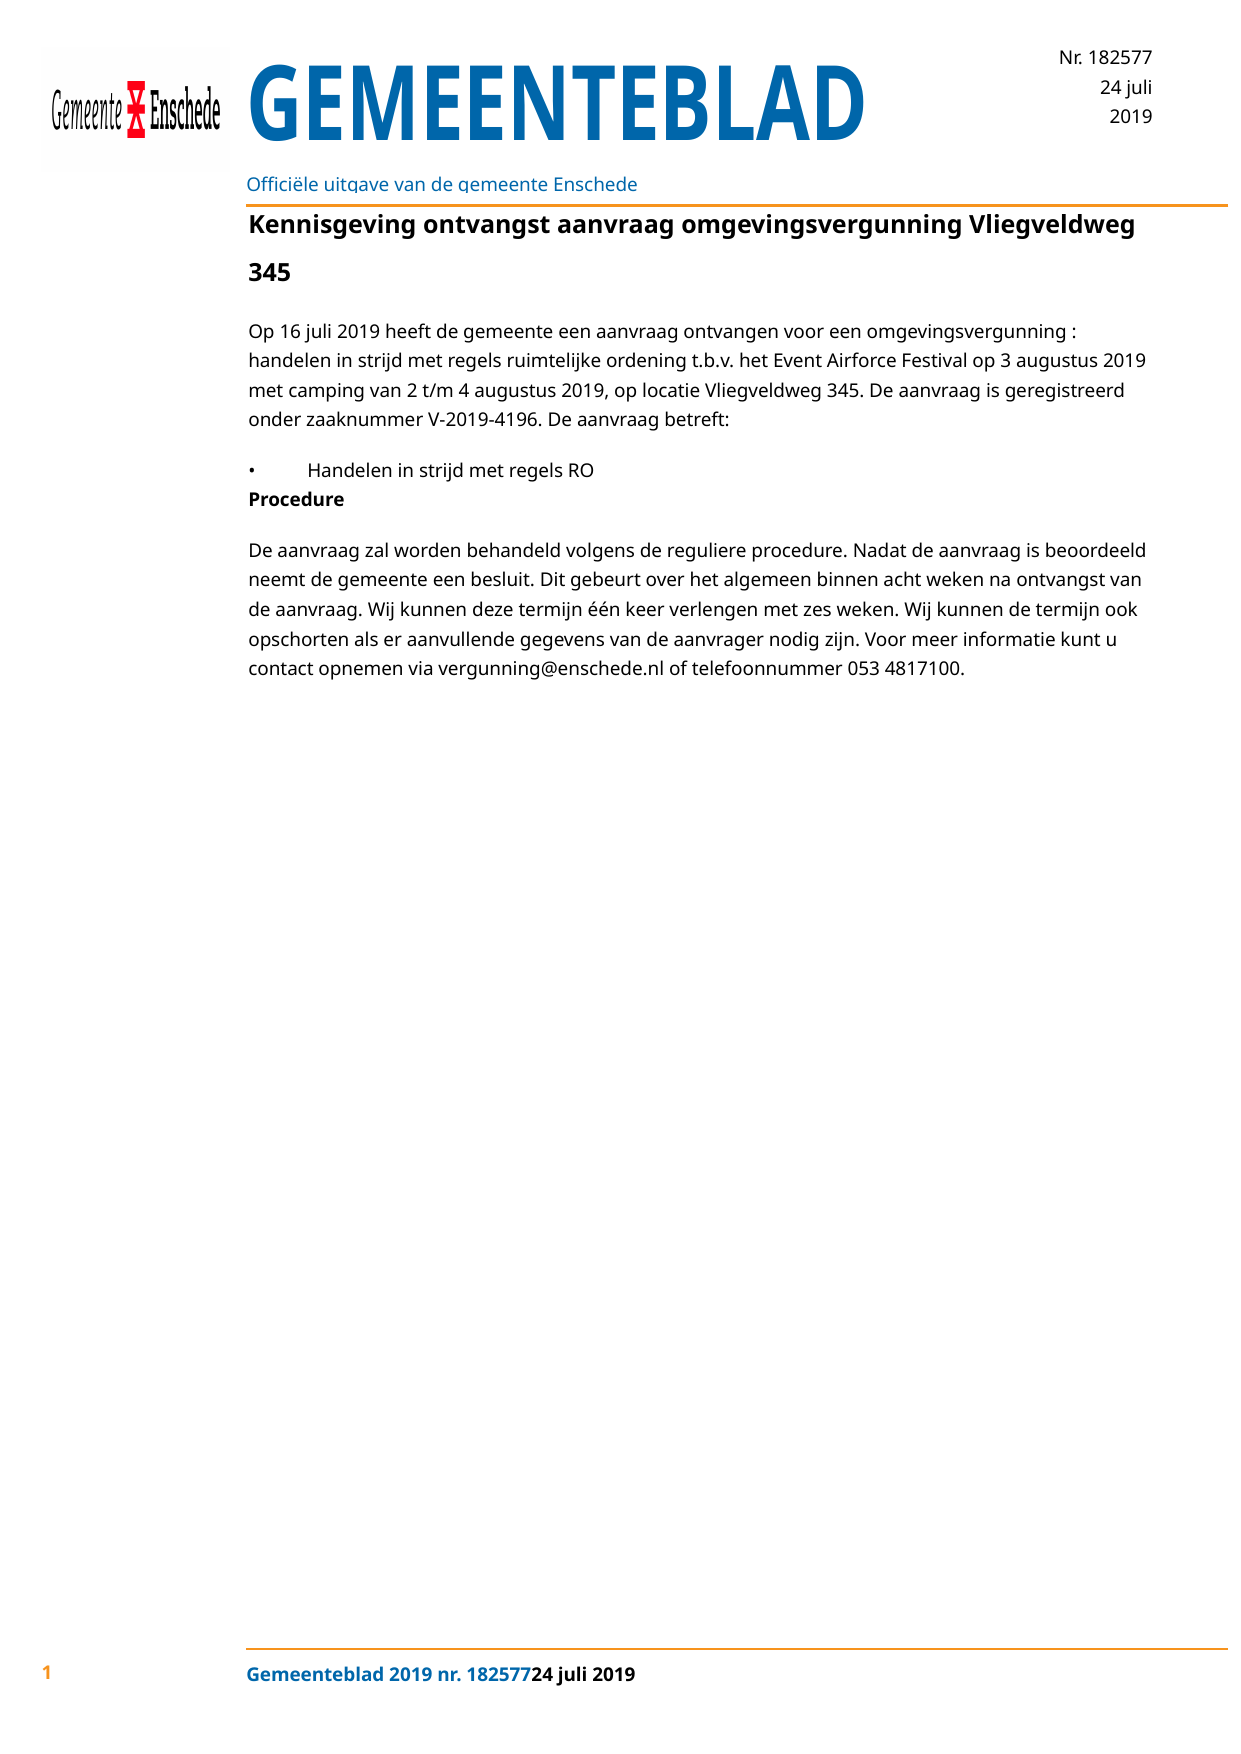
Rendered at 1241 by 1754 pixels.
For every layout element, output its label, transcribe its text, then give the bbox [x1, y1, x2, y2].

picture [41, 47, 231, 172]
text De aanvraag zal worden behandeld volgens de reguliere procedure. Nadat de aanvraag is beoordeeld neemt de gemeente een besluit. Dit gebeurt over het algemeen binnen acht weken na ontvangst van de aanvraag. Wij kunnen deze termijn één keer verlengen met zes weken. Wij kunnen de termijn ook opschorten als er aanvullende gegevens van de aanvrager nodig zijn. Voor meer informatie kunt u contact opnemen via vergunning@enschede.nl of telefoonnummer 053 4817100. [248, 537, 1152, 681]
list Handelen in strijd met regels RO [248, 457, 1152, 483]
text Kennisgeving ontvangst aanvraag omgevingsvergunning Vliegveldweg 345 [248, 207, 1152, 288]
text Procedure [248, 487, 1152, 512]
text Op 16 juli 2019 heeft de gemeente een aanvraag ontvangen voor een omgevingsvergunning : handelen in strijd met regels ruimtelijke ordening t.b.v. het Event Airforce Festival op 3 augustus 2019 met camping van 2 t/m 4 augustus 2019, op locatie Vliegveldweg 345. De aanvraag is geregistreerd onder zaaknummer V-2019-4196. De aanvraag betreft: [248, 318, 1152, 432]
